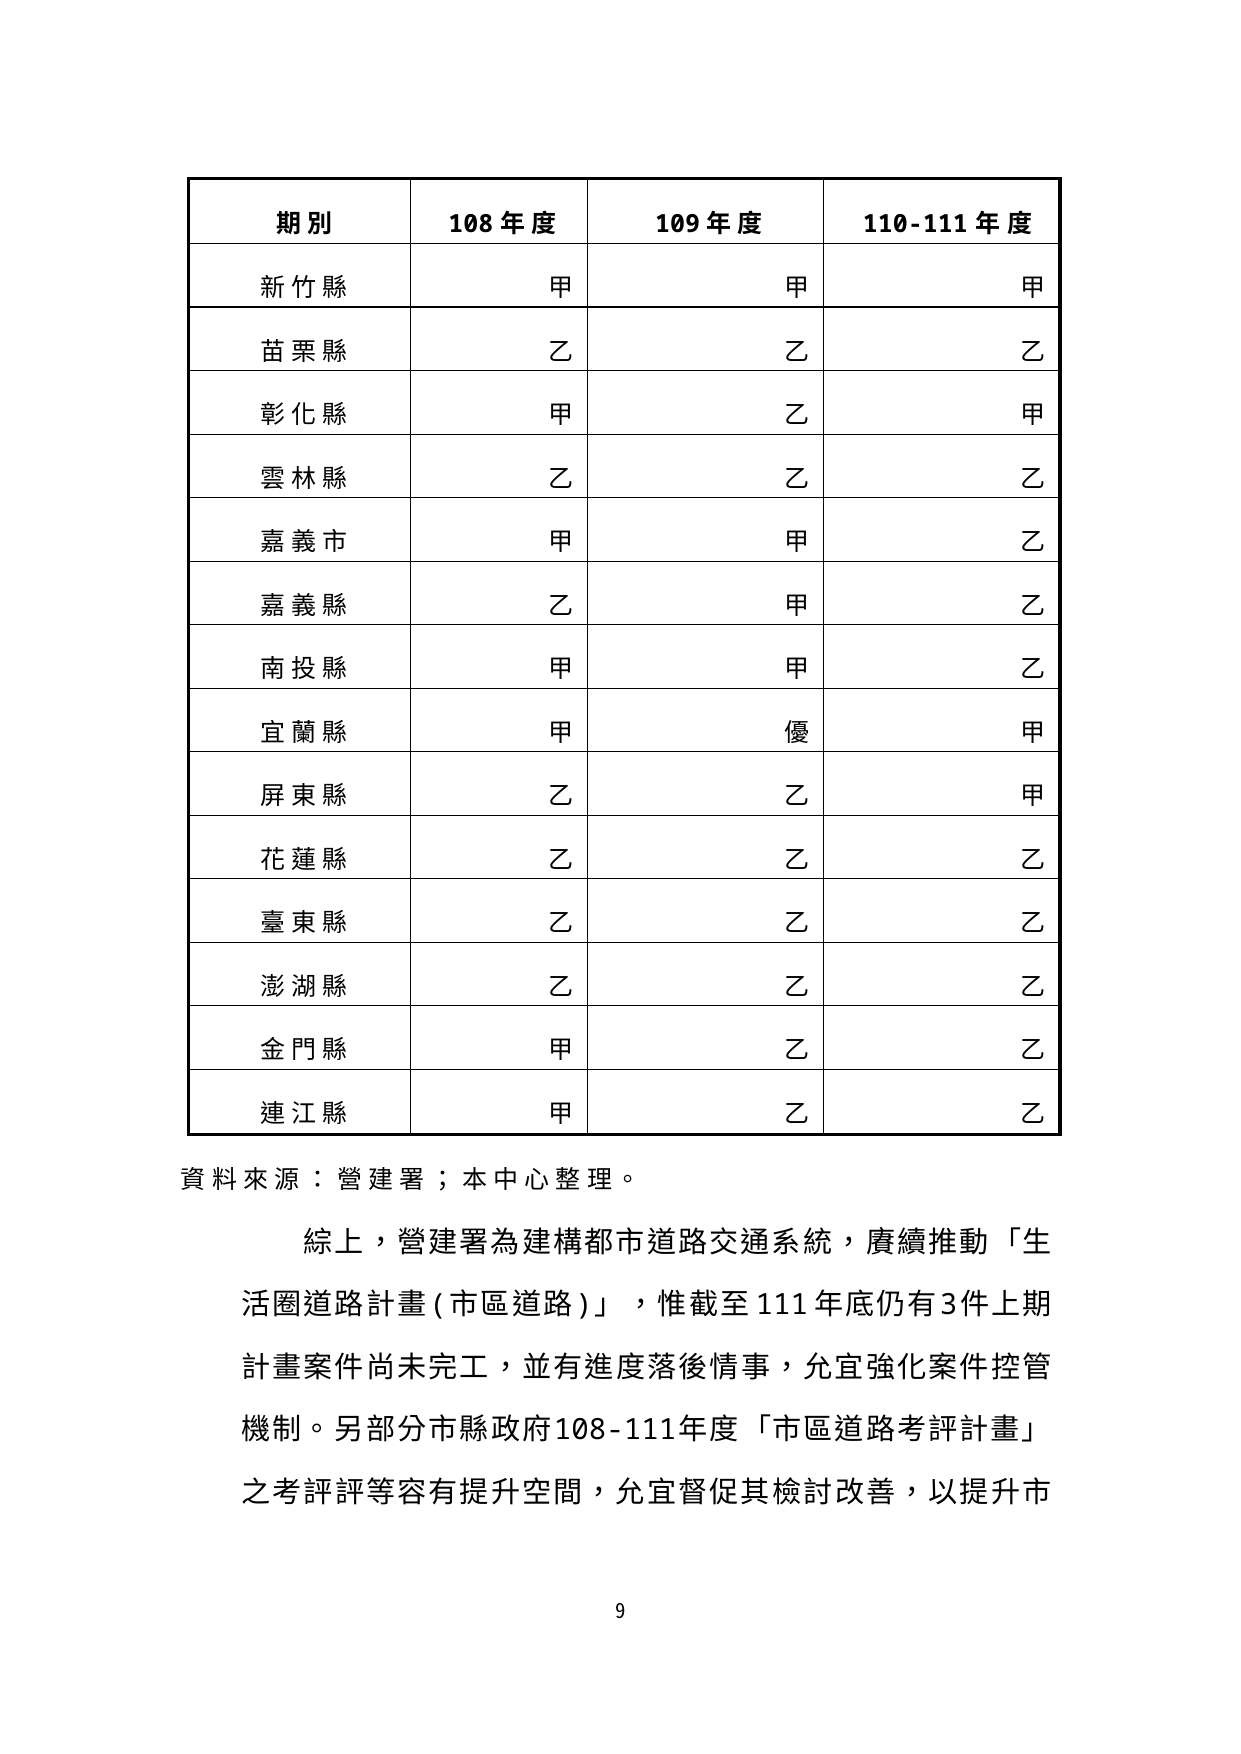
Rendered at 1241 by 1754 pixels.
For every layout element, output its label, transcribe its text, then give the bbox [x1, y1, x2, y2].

table_cell 宜蘭縣 [190, 689, 410, 751]
table_cell 嘉義市 [190, 498, 410, 561]
table_cell 乙 [588, 308, 823, 370]
table_cell 乙 [411, 435, 587, 497]
table_cell 乙 [588, 943, 823, 1005]
table_cell 乙 [824, 308, 1058, 370]
table_cell 甲 [411, 1070, 587, 1132]
table_cell 澎湖縣 [190, 943, 410, 1005]
table_cell 甲 [588, 625, 823, 688]
table_cell 甲 [824, 371, 1058, 433]
table_cell 苗栗縣 [190, 308, 410, 370]
table_cell 甲 [411, 689, 587, 751]
table_cell 乙 [411, 752, 587, 815]
table_cell 甲 [588, 244, 823, 306]
table_header 109年度 [588, 180, 823, 243]
table_header 期別 [190, 180, 410, 243]
text 綜上，營建署為建構都市道路交通系統，賡續推動「生活圈道路計畫(市區道路)」，惟截至111年底仍有3件上期計畫案件尚未完工，並有進度落後情事，允宜強化案件控管機制。另部分市縣政府108-111年度「市區道路考評計畫」之考評評等容有提升空間，允宜督促其檢討改善，以提升市 [236, 1198, 1063, 1511]
text 資料來源：營建署；本中心整理。 [177, 1136, 1063, 1198]
table_cell 甲 [588, 562, 823, 624]
table_header 108年度 [411, 180, 587, 243]
table_header 110-111年度 [824, 180, 1058, 243]
table_cell 花蓮縣 [190, 816, 410, 878]
table_cell 雲林縣 [190, 435, 410, 497]
table_cell 乙 [588, 816, 823, 878]
table_cell 乙 [588, 879, 823, 942]
table_cell 甲 [824, 689, 1058, 751]
table_cell 乙 [824, 435, 1058, 497]
table_cell 乙 [824, 498, 1058, 561]
table_cell 屏東縣 [190, 752, 410, 815]
table_cell 彰化縣 [190, 371, 410, 433]
table_cell 乙 [824, 625, 1058, 688]
table_cell 乙 [411, 562, 587, 624]
table_cell 臺東縣 [190, 879, 410, 942]
table_cell 優 [588, 689, 823, 751]
table_cell 甲 [824, 244, 1058, 306]
table_cell 乙 [588, 435, 823, 497]
table_cell 甲 [588, 498, 823, 561]
table_cell 金門縣 [190, 1006, 410, 1069]
table_cell 乙 [411, 879, 587, 942]
table_cell 新竹縣 [190, 244, 410, 306]
table_cell 南投縣 [190, 625, 410, 688]
table_cell 乙 [588, 1070, 823, 1132]
table_cell 乙 [824, 1006, 1058, 1069]
table_cell 甲 [411, 1006, 587, 1069]
table_cell 乙 [411, 816, 587, 878]
table_cell 甲 [824, 752, 1058, 815]
table_cell 乙 [411, 943, 587, 1005]
table_cell 甲 [411, 498, 587, 561]
table_cell 甲 [411, 244, 587, 306]
table_cell 乙 [824, 943, 1058, 1005]
table_cell 乙 [824, 562, 1058, 624]
table_cell 甲 [411, 625, 587, 688]
table_cell 乙 [824, 879, 1058, 942]
table_cell 乙 [824, 1070, 1058, 1132]
table_cell 乙 [411, 308, 587, 370]
table_cell 乙 [588, 752, 823, 815]
table_cell 甲 [411, 371, 587, 433]
table_cell 乙 [588, 1006, 823, 1069]
table_cell 連江縣 [190, 1070, 410, 1132]
table_cell 乙 [824, 816, 1058, 878]
table_cell 乙 [588, 371, 823, 433]
table_cell 嘉義縣 [190, 562, 410, 624]
